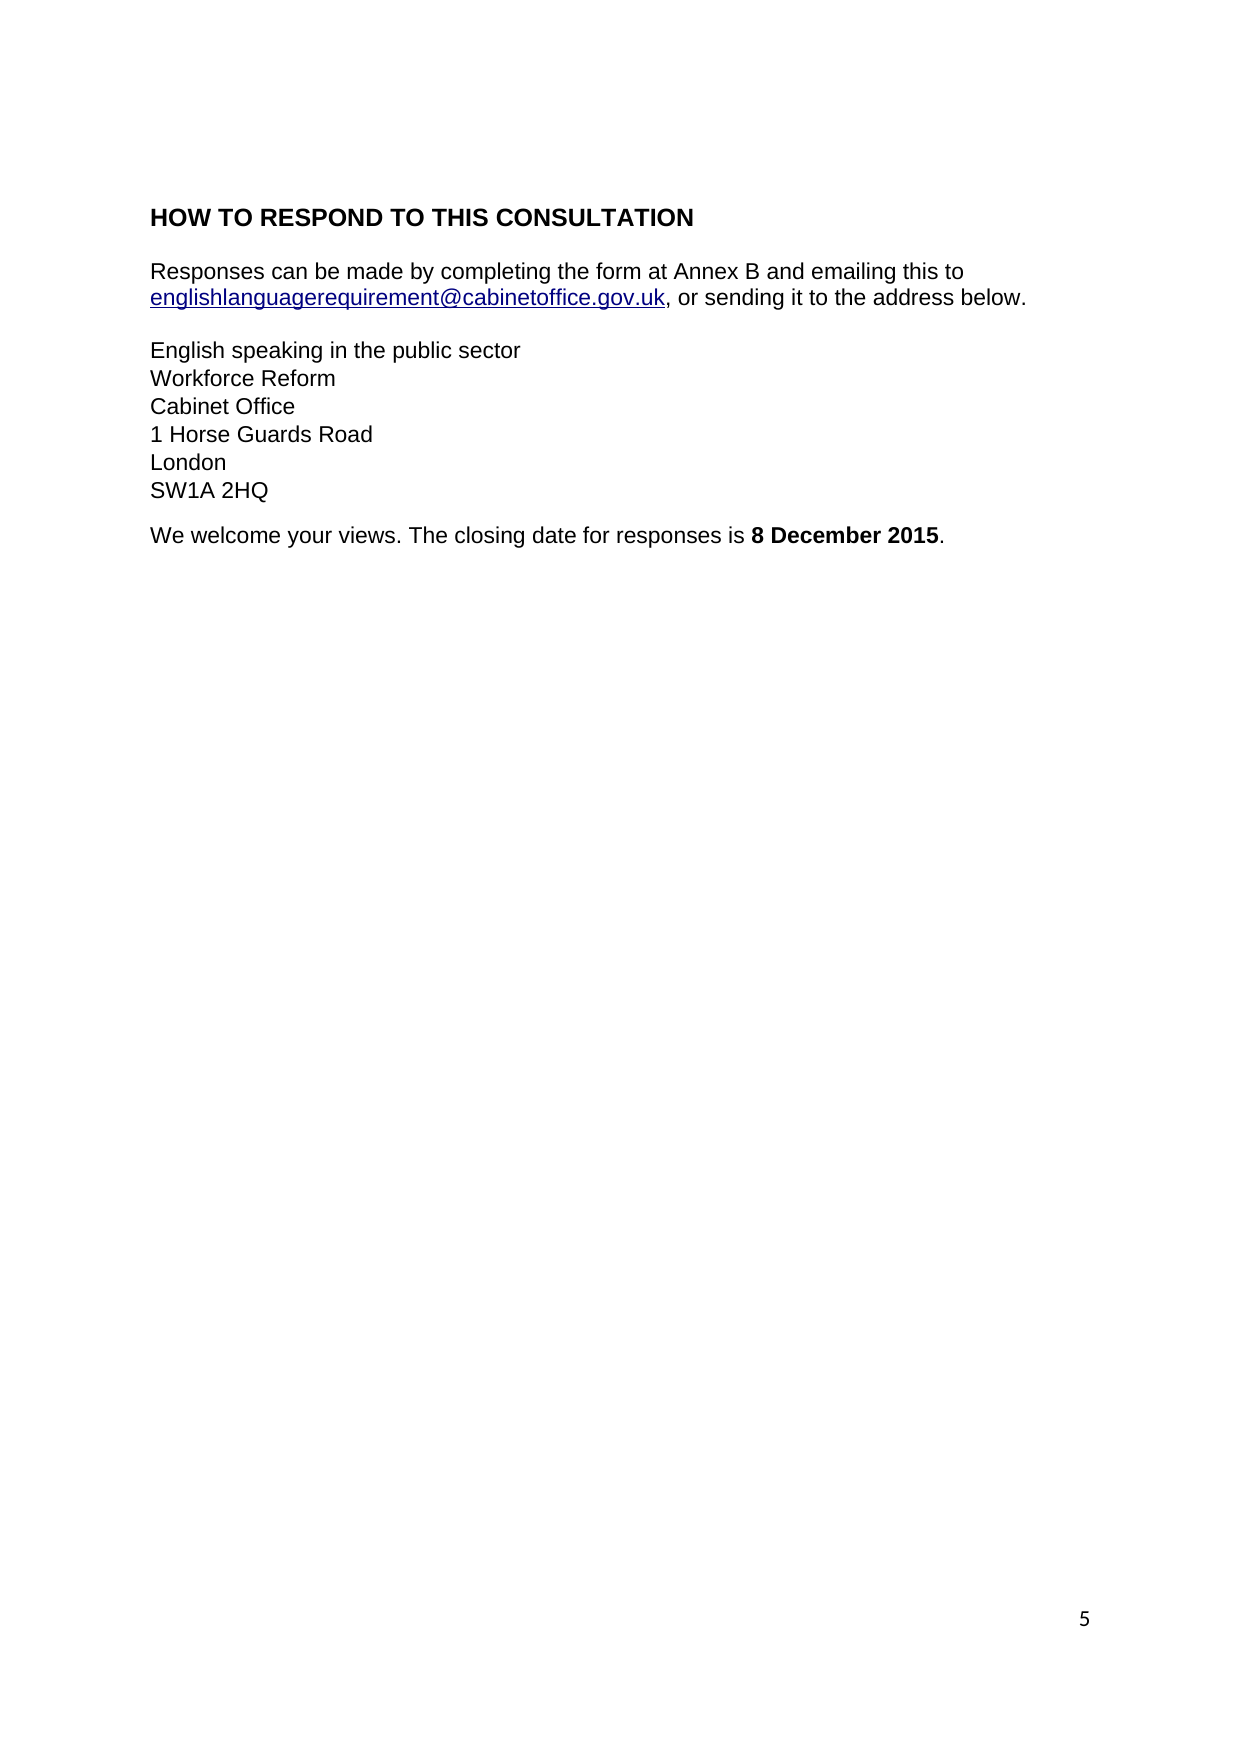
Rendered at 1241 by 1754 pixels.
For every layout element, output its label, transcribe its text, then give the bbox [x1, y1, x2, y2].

text We welcome your views. The closing date for responses is 8 December 2015. [150, 522, 1090, 549]
text English speaking in the public sector Workforce Reform Cabinet Office 1 Horse Guards Road London SW1A 2HQ [150, 337, 1090, 504]
text HOW TO RESPOND TO THIS CONSULTATION Responses can be made by completing the form at Annex B and emailing this to englishlanguagerequirement@cabinetoffice.gov.uk, or sending it to the address below. [150, 203, 1090, 311]
